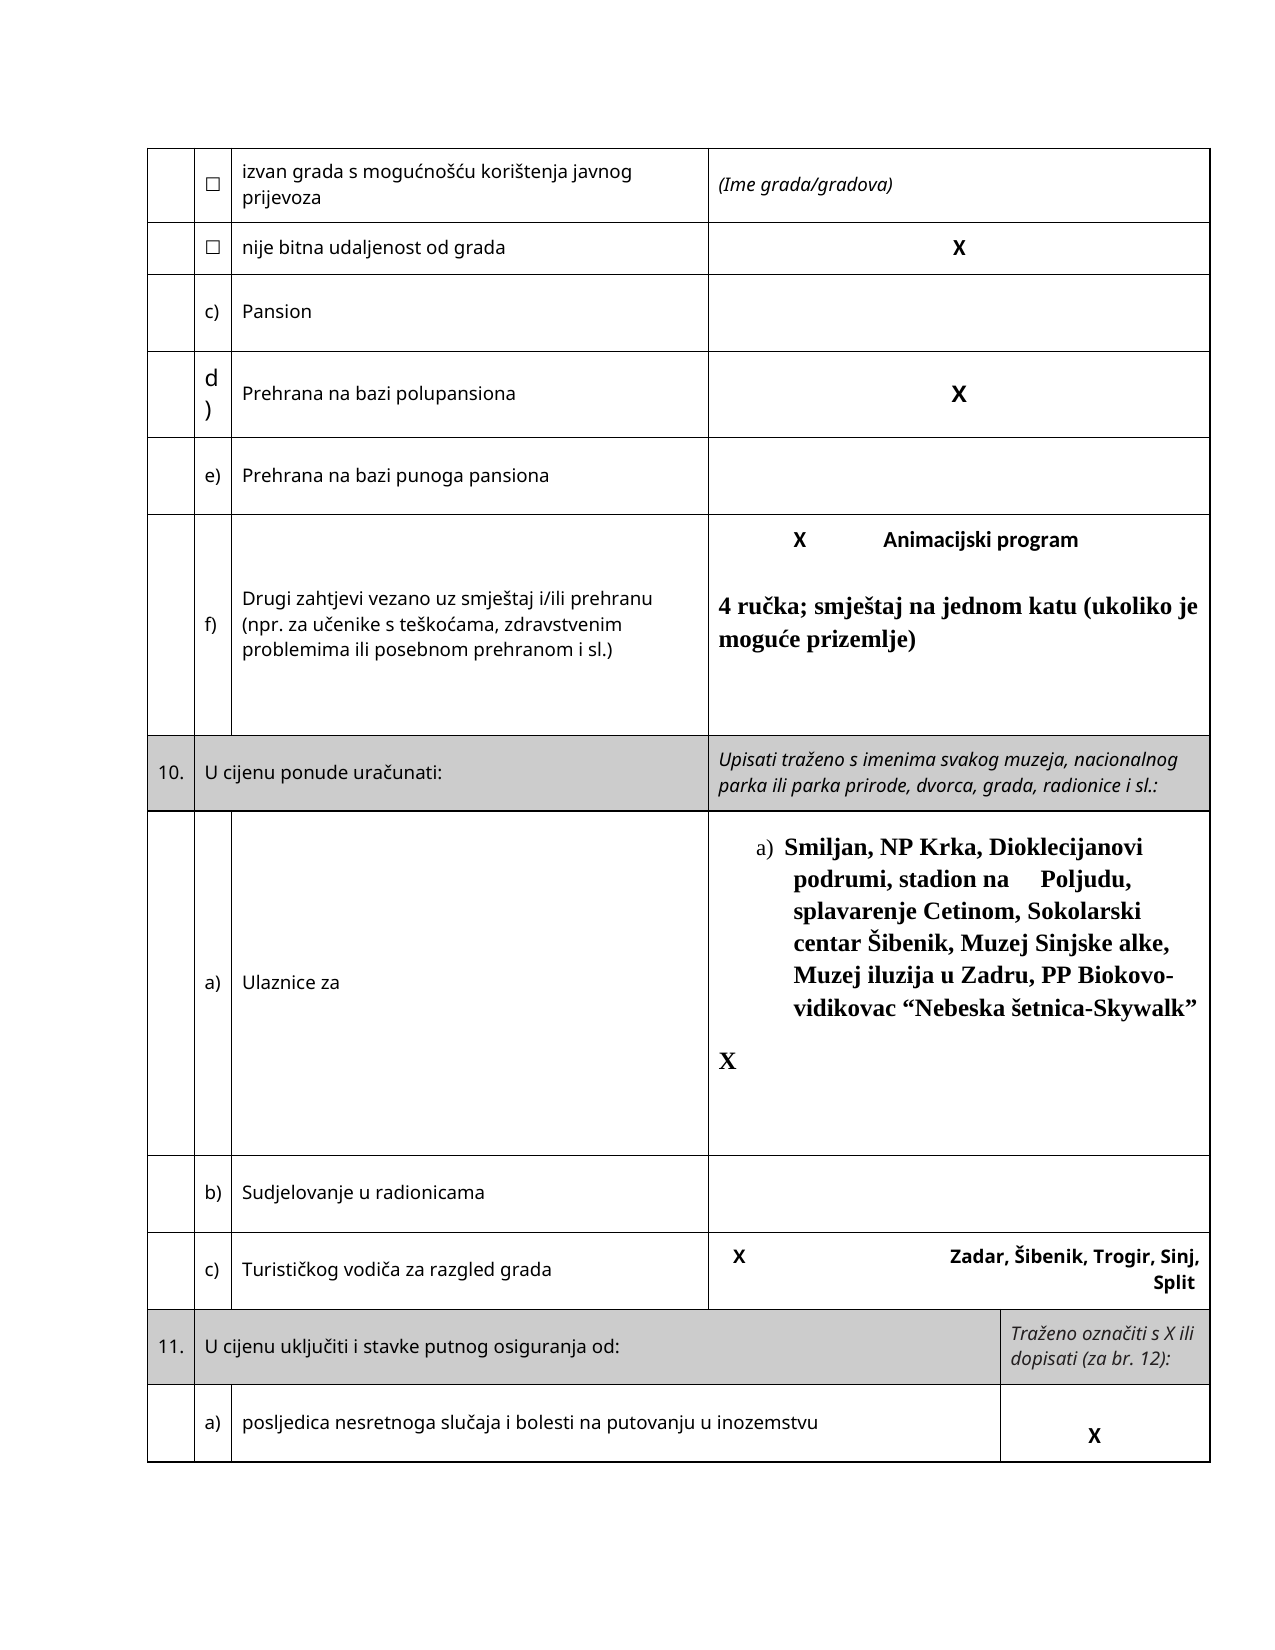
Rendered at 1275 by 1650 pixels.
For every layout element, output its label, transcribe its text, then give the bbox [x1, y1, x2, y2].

table_cell nije bitna udaljenost od grada [232, 223, 708, 274]
table_cell [148, 223, 194, 274]
table_cell Traženo označiti s X ili dopisati (za br. 12): [1001, 1310, 1209, 1384]
table_cell posljedica nesretnoga slučaja i bolesti na putovanju u inozemstvu [232, 1385, 1000, 1461]
table_cell [709, 438, 1209, 514]
table_cell Ulaznice za [232, 812, 708, 1154]
table_cell a) [195, 1385, 231, 1461]
table_cell [148, 149, 194, 222]
table_cell Prehrana na bazi punoga pansiona [232, 438, 708, 514]
table_cell a) [195, 812, 231, 1154]
table_cell [148, 1156, 194, 1232]
table_cell [148, 438, 194, 514]
table_cell Prehrana na bazi polupansiona [232, 352, 708, 437]
table_cell [148, 812, 194, 1154]
table_cell izvan grada s mogućnošću korištenja javnog prijevoza [232, 149, 708, 222]
table_cell [148, 275, 194, 351]
table_cell Drugi zahtjevi vezano uz smještaj i/ili prehranu (npr. za učenike s teškoćama, zdravstvenim problemima ili posebnom prehranom i sl.) [232, 515, 708, 735]
table_cell ☐ [195, 223, 231, 274]
table_cell f) [195, 515, 231, 735]
table_cell Upisati traženo s imenima svakog muzeja, nacionalnog parka ili parka prirode, dvorca, grada, radionice i sl.: [709, 736, 1209, 810]
table_cell c) [195, 275, 231, 351]
table_cell X [709, 352, 1209, 437]
table_cell c) [195, 1233, 231, 1309]
table_cell 10. [148, 736, 194, 810]
table_cell Sudjelovanje u radionicama [232, 1156, 708, 1232]
table_cell [148, 1233, 194, 1309]
table_cell e) [195, 438, 231, 514]
table_cell X [1001, 1385, 1209, 1461]
table_cell [148, 1385, 194, 1461]
table_cell (Ime grada/gradova) [709, 149, 1209, 222]
table_cell X Animacijski program 4 ručka; smještaj na jednom katu (ukoliko je moguće prizemlje) [709, 515, 1209, 735]
table_cell ☐ [195, 149, 231, 222]
table_cell U cijenu uključiti i stavke putnog osiguranja od: [195, 1310, 1000, 1384]
table_cell X Zadar, Šibenik, Trogir, Sinj, Split [709, 1233, 1209, 1309]
table_cell X [709, 223, 1209, 274]
table_cell Pansion [232, 275, 708, 351]
table_cell Turističkog vodiča za razgled grada [232, 1233, 708, 1309]
table_cell [148, 352, 194, 437]
table_cell d) [195, 352, 231, 437]
table_cell 11. [148, 1310, 194, 1384]
table_cell [709, 1156, 1209, 1232]
table_cell b) [195, 1156, 231, 1232]
table_cell [709, 275, 1209, 351]
table_cell Smiljan, NP Krka, Dioklecijanovi podrumi, stadion na Poljudu, splavarenje Cetinom, Sokolarski centar Šibenik, Muzej Sinjske alke, Muzej iluzija u Zadru, PP Biokovo-vidikovac “Nebeska šetnica-Skywalk” X [709, 812, 1209, 1154]
table_cell [148, 515, 194, 735]
table_cell U cijenu ponude uračunati: [195, 736, 708, 810]
